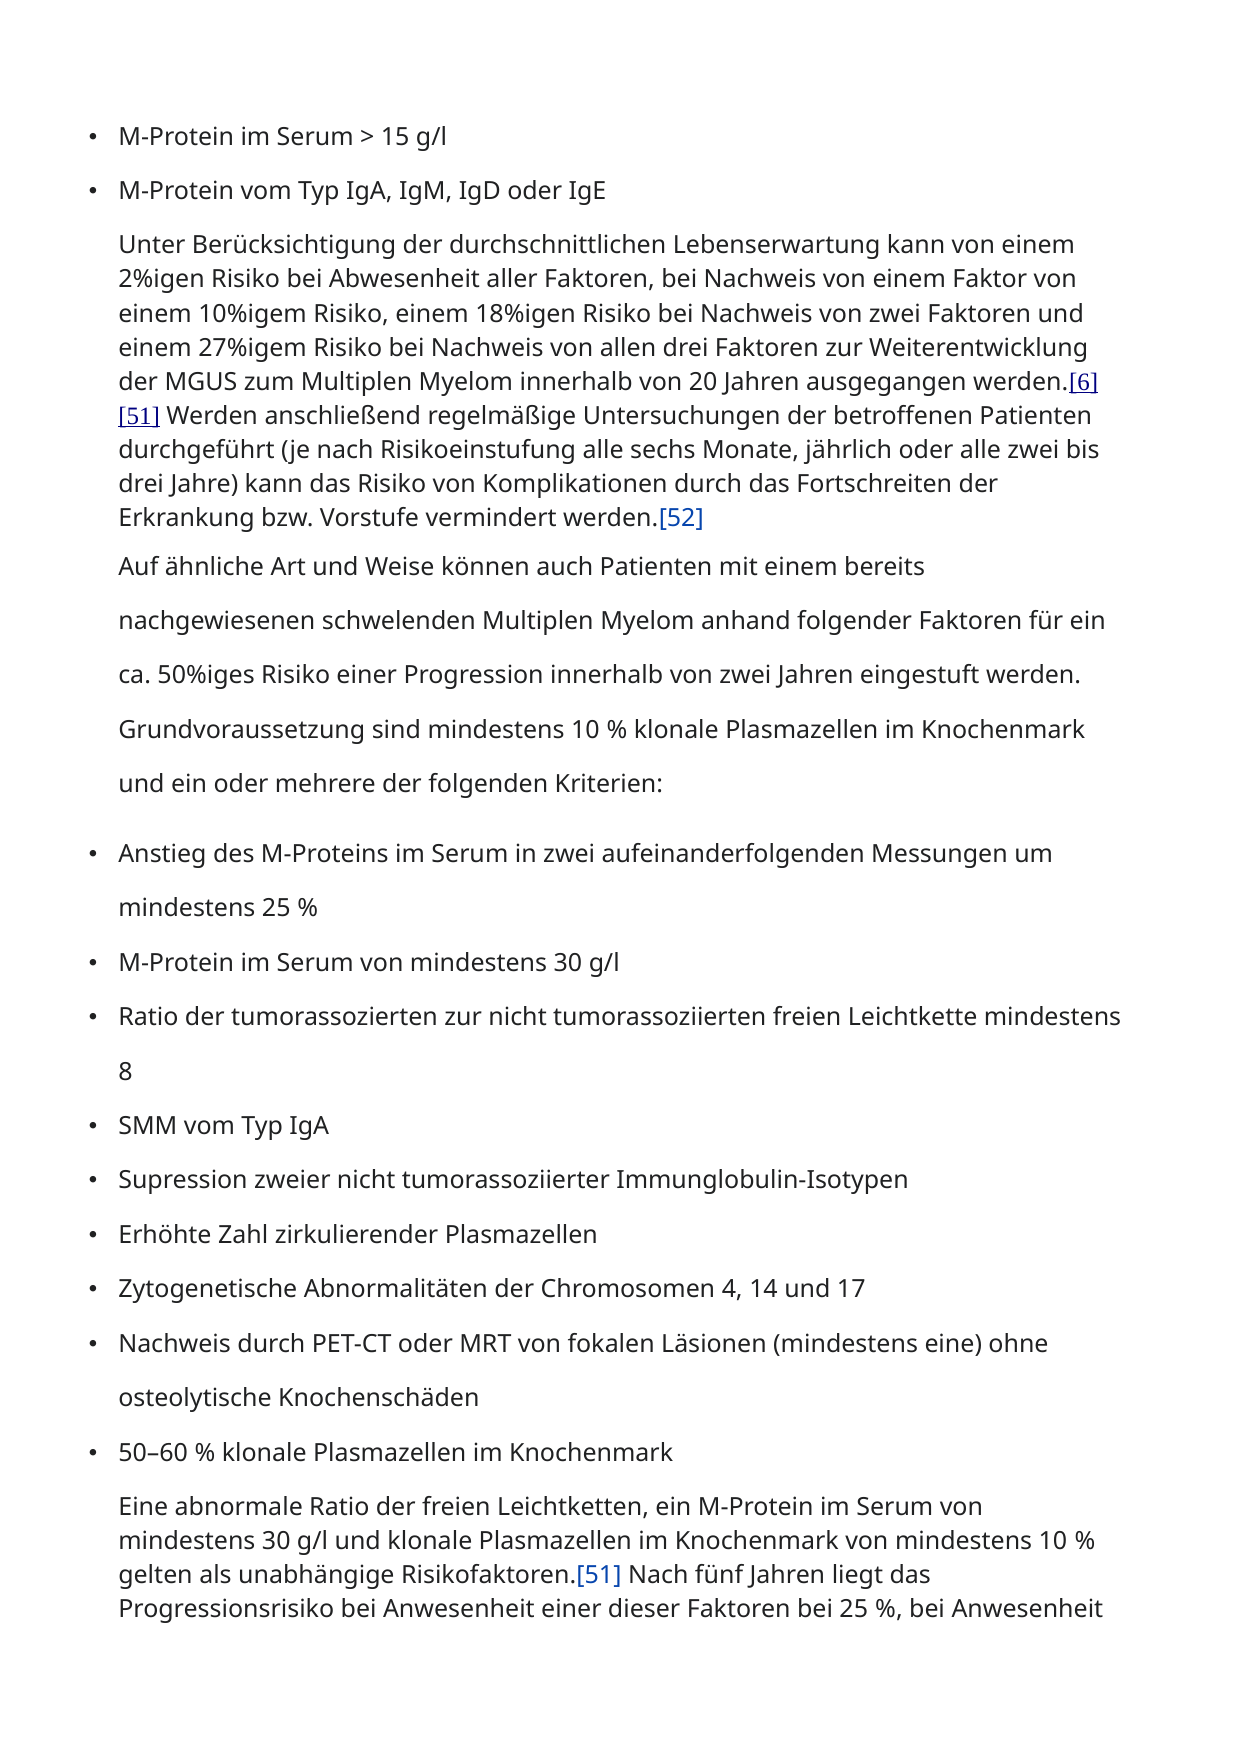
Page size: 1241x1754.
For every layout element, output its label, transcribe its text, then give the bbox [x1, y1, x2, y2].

text Eine abnormale Ratio der freien Leichtketten, ein M-Protein im Serum von mindestens 30 g/l und klonale Plasmazellen im Knochenmark von mindestens 10 % gelten als unabhängige Risikofaktoren.[51] Nach fünf Jahren liegt das Progressionsrisiko bei Anwesenheit einer dieser Faktoren bei 25 %, bei Anwesenheit [118, 1489, 1122, 1625]
list Ratio der tumorassozierten zur nicht tumorassoziierten freien Leichtkette mindestens 8 [118, 999, 1122, 1087]
list M-Protein vom Typ IgA, IgM, IgD oder IgE [118, 173, 1122, 207]
list M-Protein im Serum > 15 g/l [118, 118, 1122, 152]
text Auf ähnliche Art und Weise können auch Patienten mit einem bereits nachgewiesenen schwelenden Multiplen Myelom anhand folgender Faktoren für ein ca. 50%iges Risiko einer Progression innerhalb von zwei Jahren eingestuft werden. Grundvoraussetzung sind mindestens 10 % klonale Plasmazellen im Knochenmark und ein oder mehrere der folgenden Kriterien: [118, 548, 1122, 800]
list Anstieg des M-Proteins im Serum in zwei aufeinanderfolgenden Messungen um mindestens 25 % [118, 835, 1122, 924]
list Supression zweier nicht tumorassoziierter Immunglobulin-Isotypen [118, 1162, 1122, 1196]
text Unter Berücksichtigung der durchschnittlichen Lebenserwartung kann von einem 2%igen Risiko bei Abwesenheit aller Faktoren, bei Nachweis von einem Faktor von einem 10%igem Risiko, einem 18%igen Risiko bei Nachweis von zwei Faktoren und einem 27%igem Risiko bei Nachweis von allen drei Faktoren zur Weiterentwicklung der MGUS zum Multiplen Myelom innerhalb von 20 Jahren ausgegangen werden.[6][51] Werden anschließend regelmäßige Untersuchungen der betroffenen Patienten durchgeführt (je nach Risikoeinstufung alle sechs Monate, jährlich oder alle zwei bis drei Jahre) kann das Risiko von Komplikationen durch das Fortschreiten der Erkrankung bzw. Vorstufe vermindert werden.[52] [118, 227, 1122, 534]
list 50–60 % klonale Plasmazellen im Knochenmark [118, 1434, 1122, 1468]
list Nachweis durch PET-CT oder MRT von fokalen Läsionen (mindestens eine) ohne osteolytische Knochenschäden [118, 1326, 1122, 1414]
list M-Protein im Serum von mindestens 30 g/l [118, 944, 1122, 978]
list Erhöhte Zahl zirkulierender Plasmazellen [118, 1217, 1122, 1251]
list SMM vom Typ IgA [118, 1108, 1122, 1142]
list Zytogenetische Abnormalitäten der Chromosomen 4, 14 und 17 [118, 1271, 1122, 1305]
